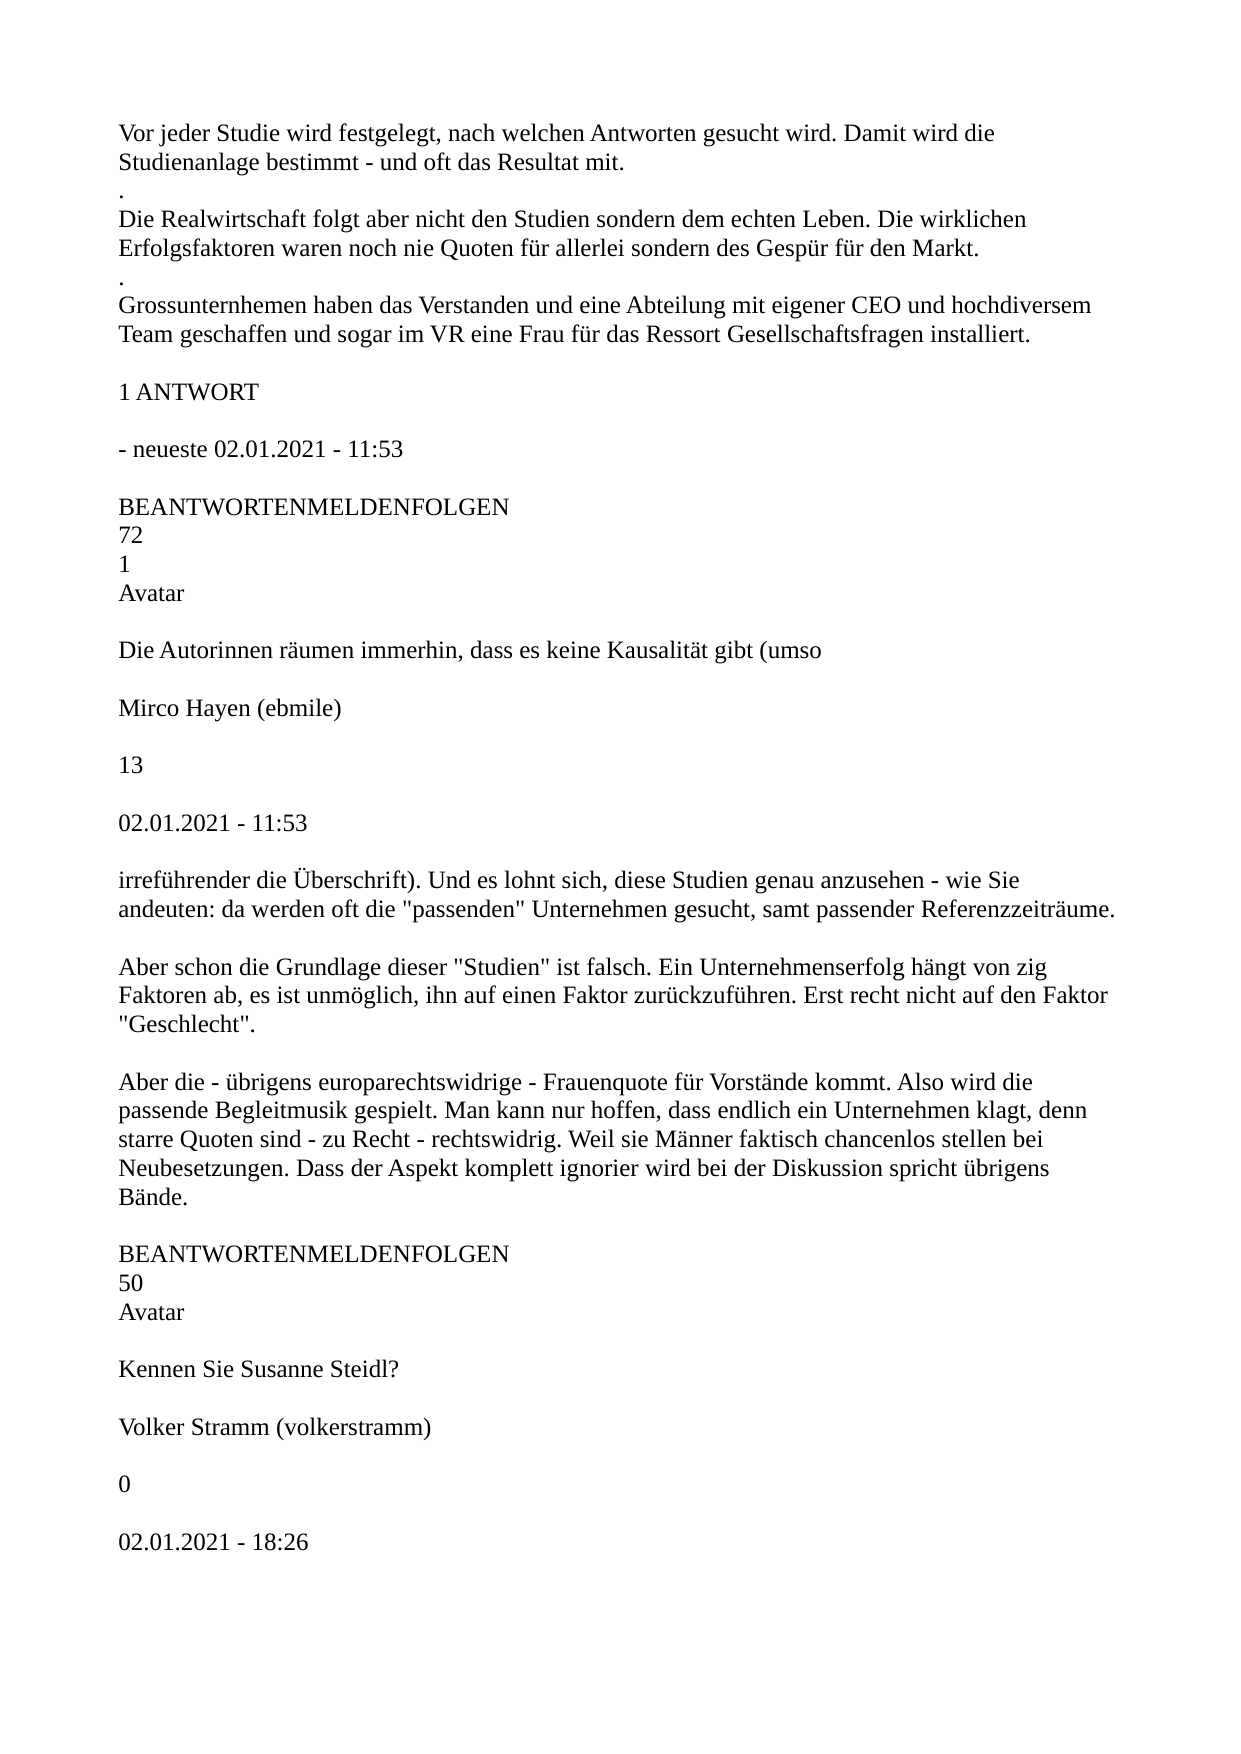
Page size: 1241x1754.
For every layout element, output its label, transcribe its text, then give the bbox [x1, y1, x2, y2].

text 02.01.2021 - 18:26 [118, 1527, 1122, 1556]
text Aber schon die Grundlage dieser "Studien" ist falsch. Ein Unternehmenserfolg hängt von zig Faktoren ab, es ist unmöglich, ihn auf einen Faktor zurückzuführen. Erst recht nicht auf den Faktor "Geschlecht". [118, 952, 1122, 1038]
text Die Realwirtschaft folgt aber nicht den Studien sondern dem echten Leben. Die wirklichen Erfolgsfaktoren waren noch nie Quoten für allerlei sondern des Gespür für den Markt. [118, 204, 1122, 262]
text Die Autorinnen räumen immerhin, dass es keine Kausalität gibt (umso [118, 636, 1122, 664]
text Volker Stramm (volkerstramm) [118, 1412, 1122, 1441]
text - neueste 02.01.2021 - 11:53 [118, 434, 1122, 463]
text Avatar [118, 1297, 1122, 1326]
text irreführender die Überschrift). Und es lohnt sich, diese Studien genau anzusehen - wie Sie andeuten: da werden oft die "passenden" Unternehmen gesucht, samt passender Referenzzeiträume. [118, 866, 1122, 923]
text BEANTWORTENMELDENFOLGEN [118, 492, 1122, 521]
text 02.01.2021 - 11:53 [118, 808, 1122, 837]
text 13 [118, 751, 1122, 779]
text 72 [118, 521, 1122, 549]
text Avatar [118, 578, 1122, 607]
text 0 [118, 1469, 1122, 1498]
text . [118, 176, 1122, 204]
text 1 [118, 549, 1122, 578]
text Mirco Hayen (ebmile) [118, 693, 1122, 722]
text Grossunternhemen haben das Verstanden und eine Abteilung mit eigener CEO und hochdiversem Team geschaffen und sogar im VR eine Frau für das Ressort Gesellschaftsfragen installiert. [118, 291, 1122, 348]
text Kennen Sie Susanne Steidl? [118, 1354, 1122, 1383]
text Vor jeder Studie wird festgelegt, nach welchen Antworten gesucht wird. Damit wird die Studienanlage bestimmt - und oft das Resultat mit. [118, 118, 1122, 176]
text 50 [118, 1268, 1122, 1297]
text BEANTWORTENMELDENFOLGEN [118, 1239, 1122, 1268]
text . [118, 262, 1122, 291]
text Aber die - übrigens europarechtswidrige - Frauenquote für Vorstände kommt. Also wird die passende Begleitmusik gespielt. Man kann nur hoffen, dass endlich ein Unternehmen klagt, denn starre Quoten sind - zu Recht - rechtswidrig. Weil sie Männer faktisch chancenlos stellen bei Neubesetzungen. Dass der Aspekt komplett ignorier wird bei der Diskussion spricht übrigens Bände. [118, 1067, 1122, 1211]
text 1 ANTWORT [118, 377, 1122, 406]
